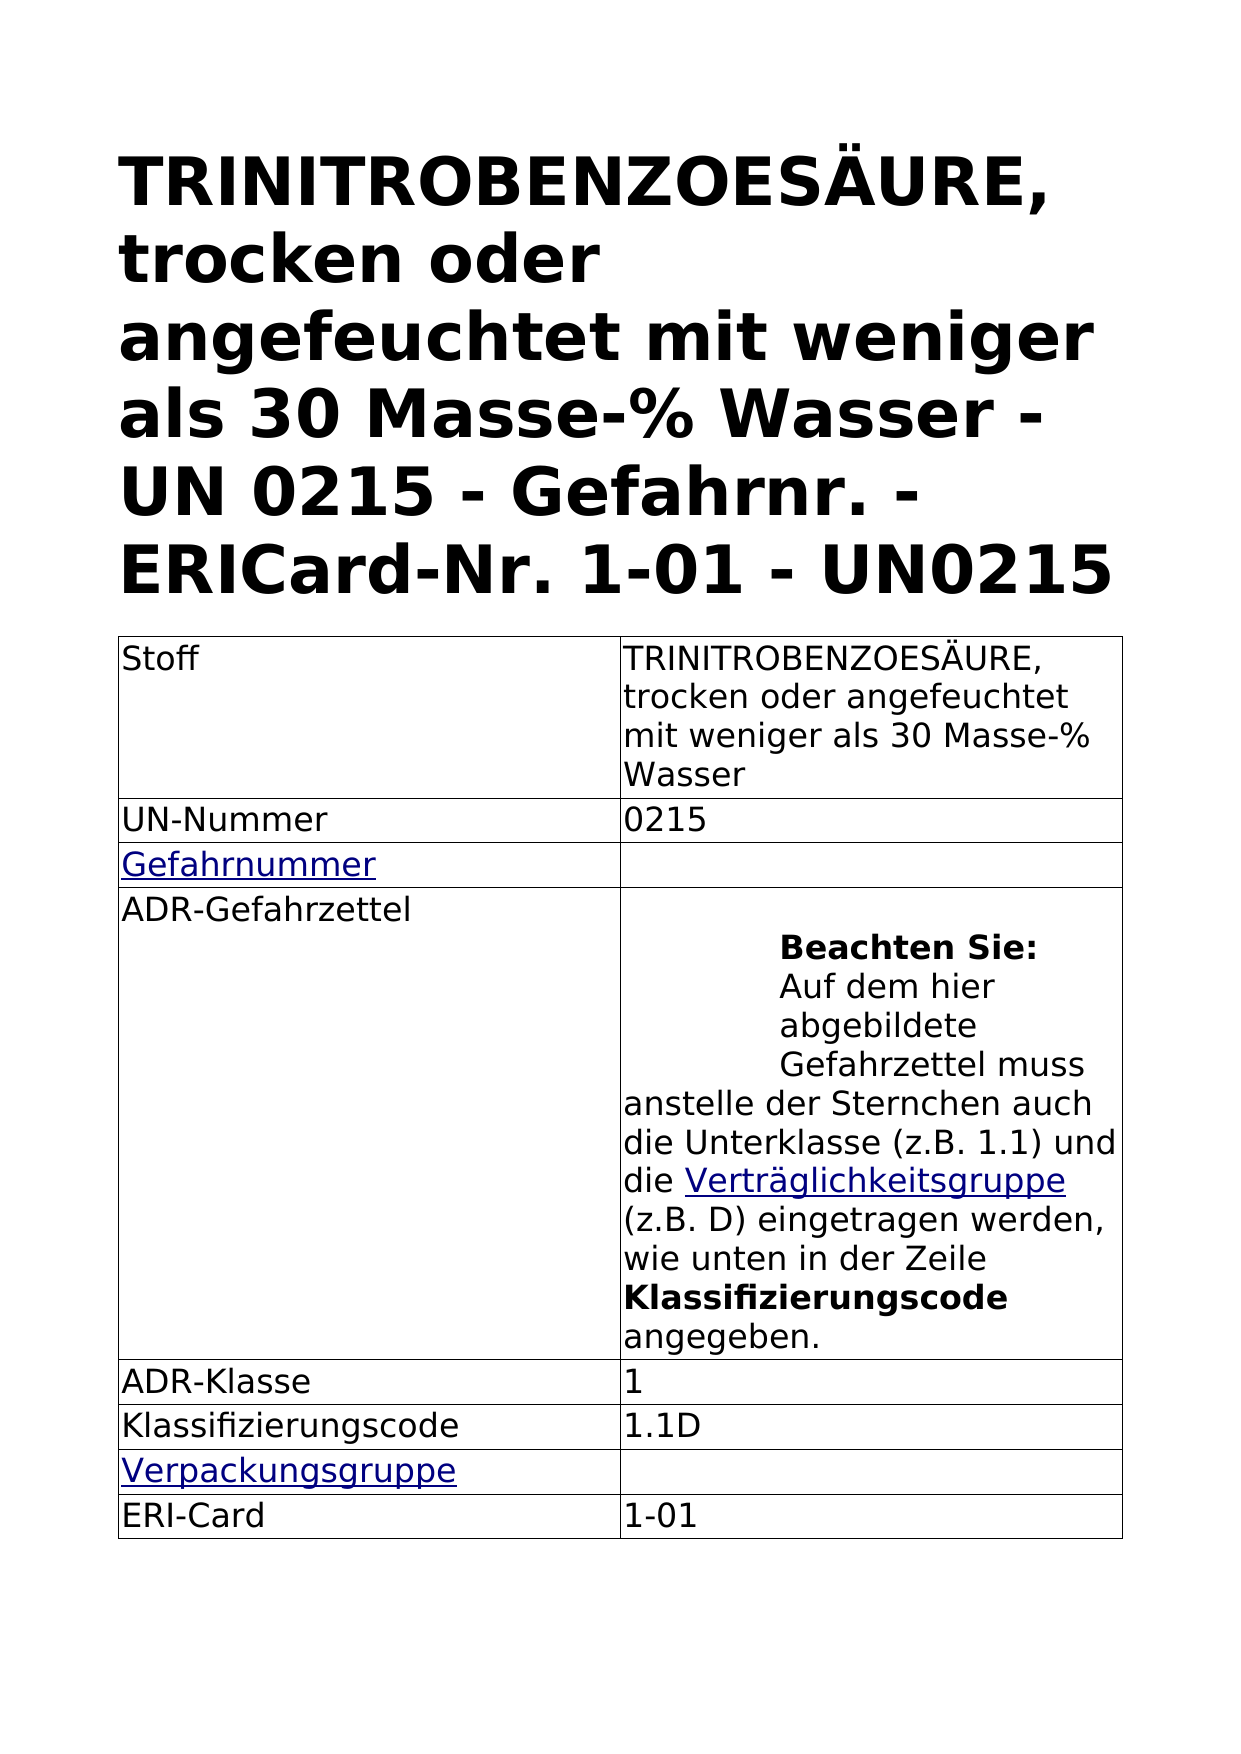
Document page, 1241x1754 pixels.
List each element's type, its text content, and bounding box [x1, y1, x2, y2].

table_cell Klassifizierungscode [119, 1405, 620, 1449]
table_cell Beachten Sie: Auf dem hier abgebildete Gefahrzettel muss anstelle der Sternchen auch die Unterklasse (z.B. 1.1) und die Verträglichkeitsgruppe (z.B. D) eingetragen werden, wie unten in der Zeile Klassifizierungscode angegeben. [621, 888, 1122, 1359]
table_cell [621, 843, 1122, 887]
table_cell ADR-Klasse [119, 1360, 620, 1404]
table_cell Gefahrnummer [119, 843, 620, 887]
table_cell 0215 [621, 799, 1122, 842]
table_cell UN-Nummer [119, 799, 620, 842]
table_cell Verpackungsgruppe [119, 1450, 620, 1493]
table_cell ADR-Gefahrzettel [119, 888, 620, 1359]
table_header TRINITROBENZOESÄURE, trocken oder angefeuchtet mit weniger als 30 Masse-% Wasser [621, 637, 1122, 797]
table_cell ERI-Card [119, 1495, 620, 1538]
table_cell 1.1D [621, 1405, 1122, 1449]
table_header Stoff [119, 637, 620, 797]
table_cell 1 [621, 1360, 1122, 1404]
subtitle TRINITROBENZOESÄURE, trocken oder angefeuchtet mit weniger als 30 Masse-% Wasser - UN 0215 - Gefahrnr. - ERICard-Nr. 1-01 - UN0215 [118, 143, 1122, 609]
table_cell [621, 1450, 1122, 1493]
table_cell 1-01 [621, 1495, 1122, 1538]
